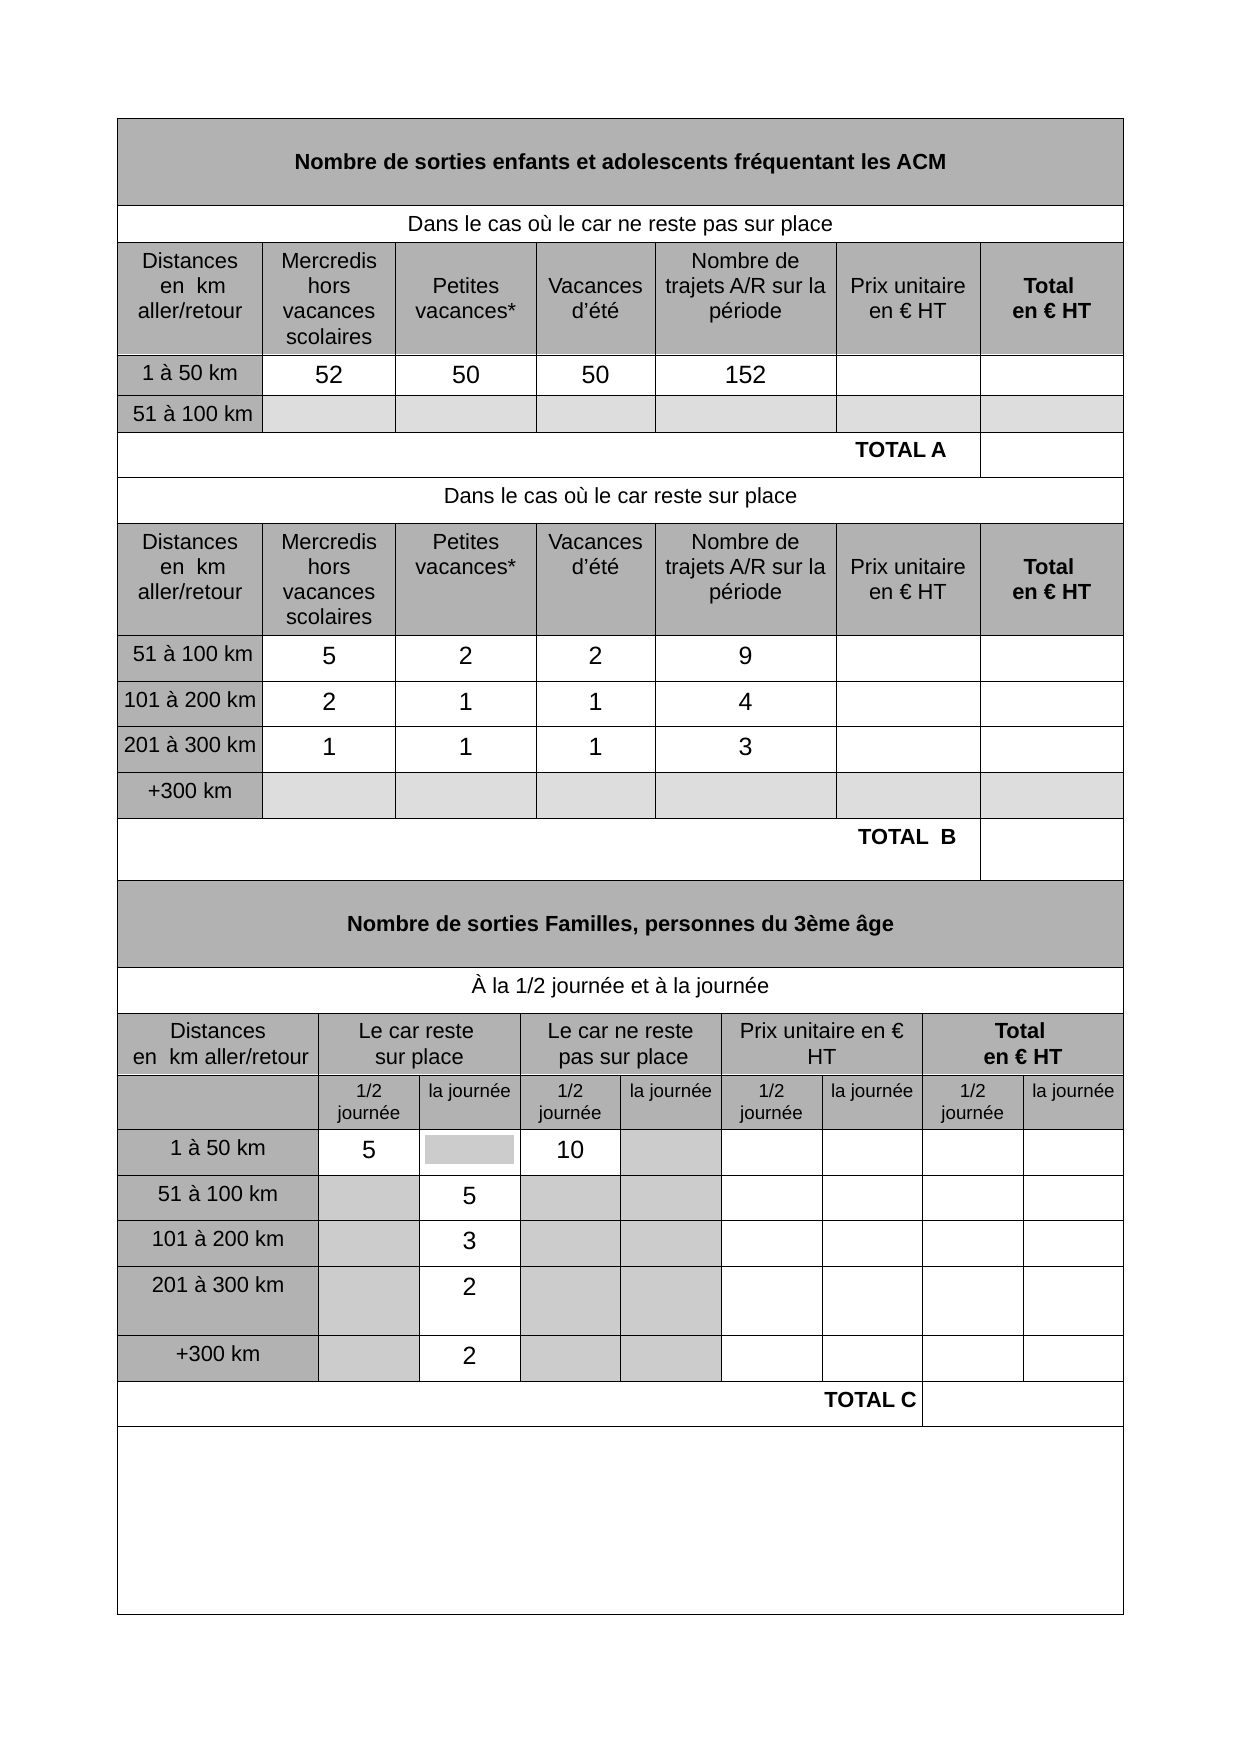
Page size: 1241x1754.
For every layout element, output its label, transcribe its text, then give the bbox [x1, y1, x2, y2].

table_cell [396, 773, 536, 818]
table_cell Distances en km aller/retour [118, 243, 262, 354]
table_cell 1/2 journée [722, 1076, 822, 1129]
table_cell Distances en km aller/retour [118, 1014, 318, 1074]
table_cell [319, 1336, 419, 1381]
table_cell Petites vacances* [396, 524, 536, 635]
table_cell la journée [420, 1076, 520, 1129]
table_cell Vacances d’été [537, 524, 655, 635]
table_cell [837, 773, 980, 818]
table_header Nombre de sorties enfants et adolescents fréquentant les ACM [118, 119, 1123, 205]
table_cell 201 à 300 km [118, 1267, 318, 1335]
table_cell Dans le cas où le car reste sur place [118, 478, 1123, 523]
table_cell 5 [319, 1130, 419, 1175]
table_cell 1/2 journée [319, 1076, 419, 1129]
table_cell [722, 1267, 822, 1335]
table_cell Nombre de trajets A/R sur la période [656, 243, 836, 354]
table_cell 51 à 100 km [118, 1176, 318, 1220]
table_cell 2 [537, 636, 655, 681]
table_cell 50 [537, 356, 655, 395]
table_cell Petites vacances* [396, 243, 536, 354]
table_cell [823, 1176, 922, 1220]
table_cell [621, 1336, 721, 1381]
table_cell [823, 1336, 922, 1381]
table_cell Vacances d’été [537, 243, 655, 354]
table_cell [923, 1176, 1023, 1220]
table_cell [521, 1221, 620, 1266]
table_cell [1024, 1176, 1123, 1220]
table_cell [837, 682, 980, 726]
table_cell [923, 1336, 1023, 1381]
table_cell [319, 1221, 419, 1266]
table_cell [521, 1267, 620, 1335]
table_cell [621, 1130, 721, 1175]
table_cell [521, 1336, 620, 1381]
table_cell [656, 396, 836, 432]
table_cell Le car ne reste pas sur place [521, 1014, 721, 1074]
table_cell [118, 1076, 318, 1129]
table_cell [1024, 1267, 1123, 1335]
table_cell 201 à 300 km [118, 727, 262, 772]
table_cell [981, 356, 1123, 395]
table_cell [621, 1176, 721, 1220]
table_cell Nombre de sorties Familles, personnes du 3ème âge [118, 881, 1123, 967]
table_cell 51 à 100 km [118, 396, 262, 432]
table_cell [823, 1267, 922, 1335]
table_cell [537, 396, 655, 432]
table_cell 10 [521, 1130, 620, 1175]
table_cell 5 [263, 636, 395, 681]
table_cell [981, 819, 1123, 880]
table_cell 51 à 100 km [118, 636, 262, 681]
table_cell [1024, 1336, 1123, 1381]
table_cell 1 [263, 727, 395, 772]
table_cell À la 1/2 journée et à la journée [118, 968, 1123, 1012]
table_cell 1 [396, 727, 536, 772]
table_cell [263, 773, 395, 818]
table_cell [981, 636, 1123, 681]
table_cell [722, 1130, 822, 1175]
table_cell [981, 773, 1123, 818]
table_cell 1 [537, 682, 655, 726]
table_cell Prix unitaire en € HT [722, 1014, 922, 1074]
table_cell Mercredis hors vacances scolaires [263, 524, 395, 635]
table_cell [1024, 1221, 1123, 1266]
table_cell 101 à 200 km [118, 682, 262, 726]
table_cell [319, 1176, 419, 1220]
table_cell TOTAL C [118, 1382, 922, 1426]
table_cell [118, 1427, 1123, 1614]
table_cell 2 [396, 636, 536, 681]
table_cell [837, 356, 980, 395]
table_cell [981, 433, 1123, 477]
table_cell Total en € HT [981, 243, 1123, 354]
table_cell 2 [420, 1336, 520, 1381]
table_cell [981, 396, 1123, 432]
table_cell 101 à 200 km [118, 1221, 318, 1266]
table_cell 3 [420, 1221, 520, 1266]
table_cell 1 [396, 682, 536, 726]
table_cell 152 [656, 356, 836, 395]
table_cell Prix unitaire en € HT [837, 243, 980, 354]
table_cell 50 [396, 356, 536, 395]
table_cell 1/2 journée [923, 1076, 1023, 1129]
table_cell [1024, 1130, 1123, 1175]
table_cell 2 [420, 1267, 520, 1335]
table_cell 1 à 50 km [118, 1130, 318, 1175]
table_cell [722, 1176, 822, 1220]
table_cell Total en € HT [981, 524, 1123, 635]
table_cell 1/2 journée [521, 1076, 620, 1129]
table_cell Nombre de trajets A/R sur la période [656, 524, 836, 635]
table_cell 4 [656, 682, 836, 726]
table_cell la journée [823, 1076, 922, 1129]
table_cell 52 [263, 356, 395, 395]
table_cell [923, 1382, 1123, 1426]
table_cell Mercredis hors vacances scolaires [263, 243, 395, 354]
table_cell la journée [621, 1076, 721, 1129]
table_cell TOTAL B [118, 819, 980, 880]
table_cell Total en € HT [923, 1014, 1123, 1074]
table_cell [923, 1221, 1023, 1266]
table_cell 9 [656, 636, 836, 681]
table_cell [923, 1130, 1023, 1175]
table_cell 1 à 50 km [118, 356, 262, 395]
table_cell [722, 1221, 822, 1266]
table_cell [319, 1267, 419, 1335]
table_cell [263, 396, 395, 432]
table_cell la journée [1024, 1076, 1123, 1129]
table_cell [656, 773, 836, 818]
table_cell [981, 727, 1123, 772]
table_cell [396, 396, 536, 432]
table_cell Le car reste sur place [319, 1014, 520, 1074]
table_cell Distances en km aller/retour [118, 524, 262, 635]
table_cell [521, 1176, 620, 1220]
table_cell [837, 636, 980, 681]
table_cell TOTAL A [118, 433, 980, 477]
table_cell [837, 396, 980, 432]
table_cell 1 [537, 727, 655, 772]
table_cell [923, 1267, 1023, 1335]
table_cell [837, 727, 980, 772]
table_cell 2 [263, 682, 395, 726]
table_cell [621, 1221, 721, 1266]
table_cell [823, 1130, 922, 1175]
table_cell [823, 1221, 922, 1266]
table_cell +300 km [118, 1336, 318, 1381]
table_cell [537, 773, 655, 818]
table_cell 5 [420, 1176, 520, 1220]
table_cell [420, 1130, 520, 1175]
table_cell [722, 1336, 822, 1381]
table_cell 3 [656, 727, 836, 772]
table_cell +300 km [118, 773, 262, 818]
table_cell Prix unitaire en € HT [837, 524, 980, 635]
table_cell [981, 682, 1123, 726]
table_cell Dans le cas où le car ne reste pas sur place [118, 206, 1123, 242]
table_cell [621, 1267, 721, 1335]
